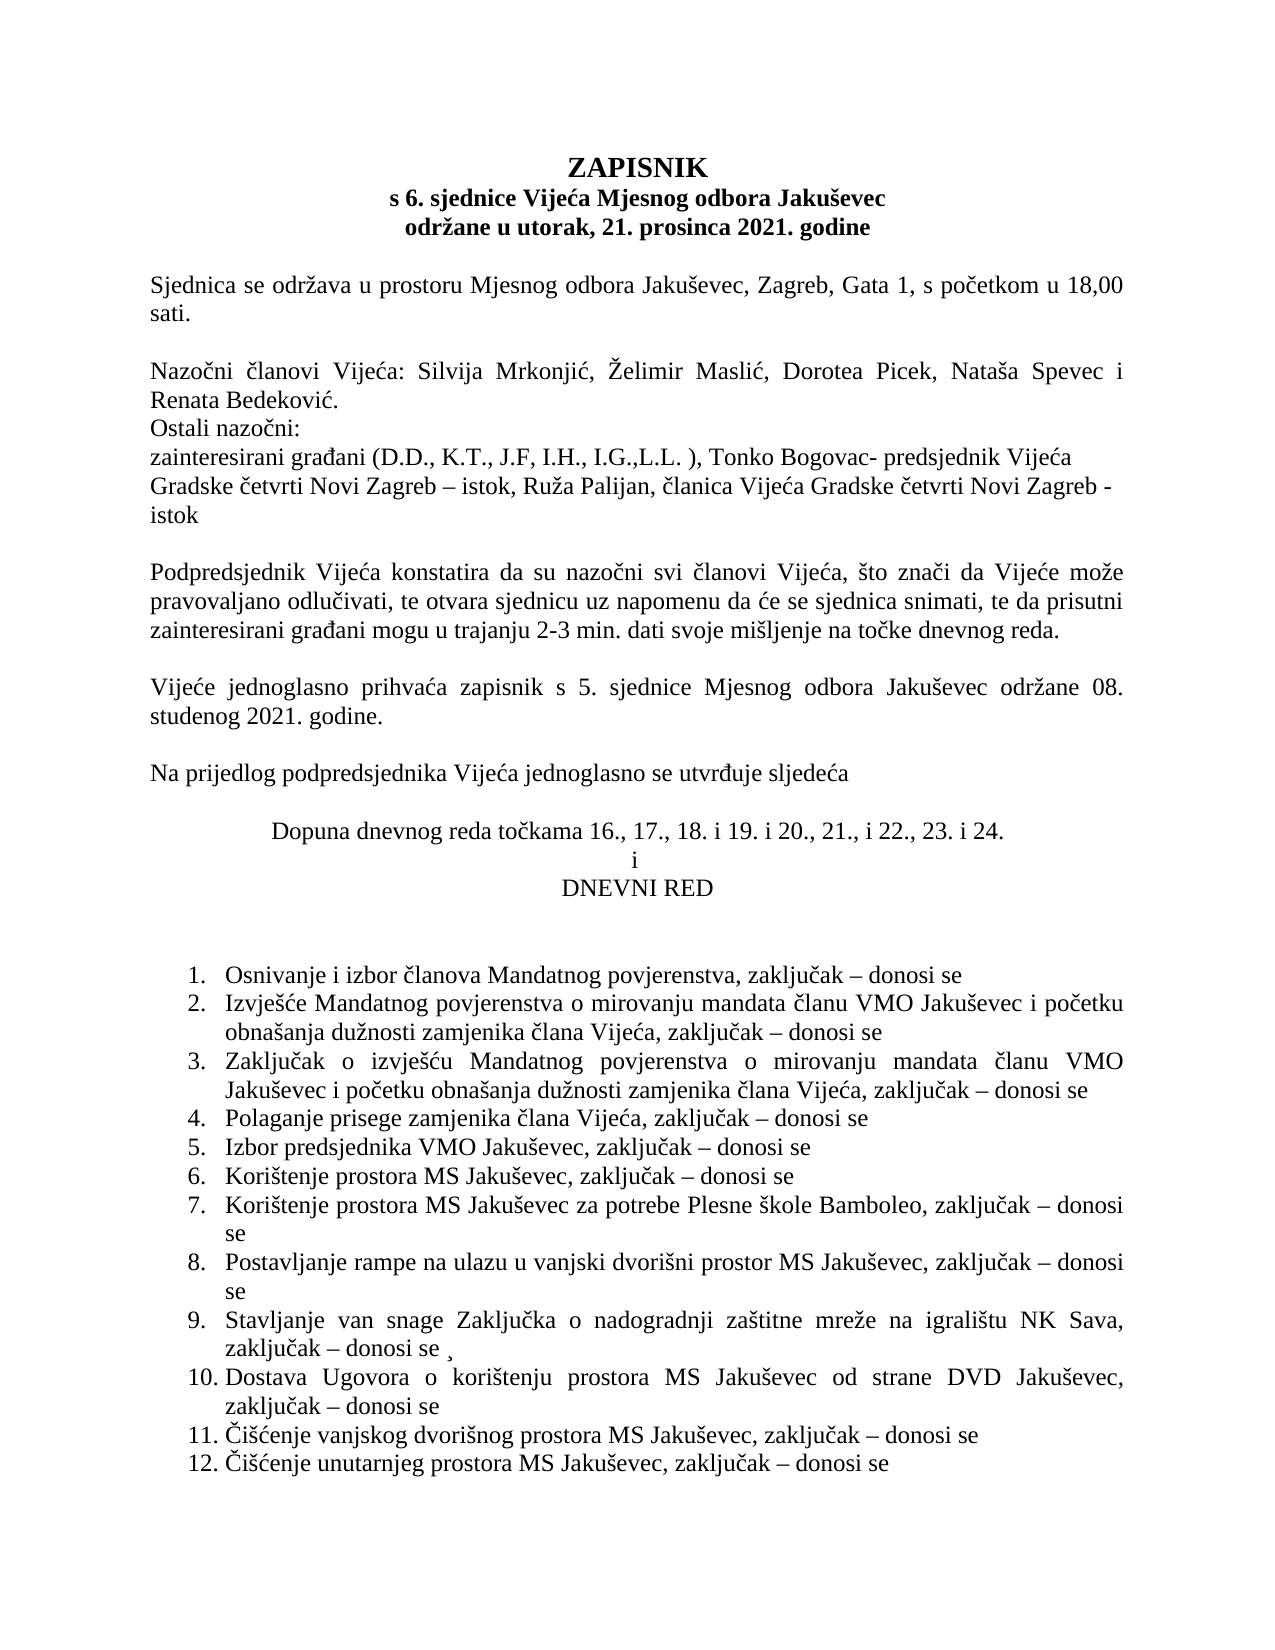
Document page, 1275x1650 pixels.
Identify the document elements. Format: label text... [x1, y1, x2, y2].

list Čišćenje vanjskog dvorišnog prostora MS Jakuševec, zaključak – donosi se [187, 1420, 1125, 1448]
list Korištenje prostora MS Jakuševec, zaključak – donosi se [187, 1161, 1125, 1190]
list Polaganje prisege zamjenika člana Vijeća, zaključak – donosi se [187, 1103, 1125, 1132]
list Izbor predsjednika VMO Jakuševec, zaključak – donosi se [187, 1132, 1125, 1161]
list Izvješće Mandatnog povjerenstva o mirovanju mandata članu VMO Jakuševec i početku obnašanja dužnosti zamjenika člana Vijeća, zaključak – donosi se [187, 988, 1125, 1046]
text Sjednica se održava u prostoru Mjesnog odbora Jakuševec, Zagreb, Gata 1, s početkom u 18,00 sati. [150, 270, 1125, 327]
list Dostava Ugovora o korištenju prostora MS Jakuševec od strane DVD Jakuševec, zaključak – donosi se [187, 1362, 1125, 1420]
text s 6. sjednice Vijeća Mjesnog odbora Jakuševec [150, 183, 1125, 212]
text Na prijedlog podpredsjednika Vijeća jednoglasno se utvrđuje sljedeća [150, 758, 1125, 787]
text Vijeće jednoglasno prihvaća zapisnik s 5. sjednice Mjesnog odbora Jakuševec održane 08. studenog 2021. godine. [150, 672, 1125, 730]
text i [150, 845, 1125, 873]
text Dopuna dnevnog reda točkama 16., 17., 18. i 19. i 20., 21., i 22., 23. i 24. [150, 816, 1125, 845]
list Stavljanje van snage Zaključka o nadogradnji zaštitne mreže na igralištu NK Sava, zaključak – donosi se ¸ [187, 1305, 1125, 1362]
text ZAPISNIK [150, 150, 1125, 183]
list Osnivanje i izbor članova Mandatnog povjerenstva, zaključak – donosi se [187, 960, 1125, 988]
text Ostali nazočni: [150, 413, 1125, 442]
text održane u utorak, 21. prosinca 2021. godine [150, 212, 1125, 241]
list Korištenje prostora MS Jakuševec za potrebe Plesne škole Bamboleo, zaključak – donosi se [187, 1190, 1125, 1247]
list Čišćenje unutarnjeg prostora MS Jakuševec, zaključak – donosi se [187, 1448, 1125, 1477]
text DNEVNI RED [150, 873, 1125, 902]
text zainteresirani građani (D.D., K.T., J.F, I.H., I.G.,L.L. ), Tonko Bogovac- predsjednik Vijeća Gradske četvrti Novi Zagreb – istok, Ruža Palijan, članica Vijeća Gradske četvrti Novi Zagreb - istok [150, 442, 1125, 528]
text Podpredsjednik Vijeća konstatira da su nazočni svi članovi Vijeća, što znači da Vijeće može pravovaljano odlučivati, te otvara sjednicu uz napomenu da će se sjednica snimati, te da prisutni zainteresirani građani mogu u trajanju 2-3 min. dati svoje mišljenje na točke dnevnog reda. [150, 557, 1125, 643]
list Postavljanje rampe na ulazu u vanjski dvorišni prostor MS Jakuševec, zaključak – donosi se [187, 1247, 1125, 1305]
list Zaključak o izvješću Mandatnog povjerenstva o mirovanju mandata članu VMO Jakuševec i početku obnašanja dužnosti zamjenika člana Vijeća, zaključak – donosi se [187, 1046, 1125, 1103]
text Nazočni članovi Vijeća: Silvija Mrkonjić, Želimir Maslić, Dorotea Picek, Nataša Spevec i Renata Bedeković. [150, 356, 1125, 413]
